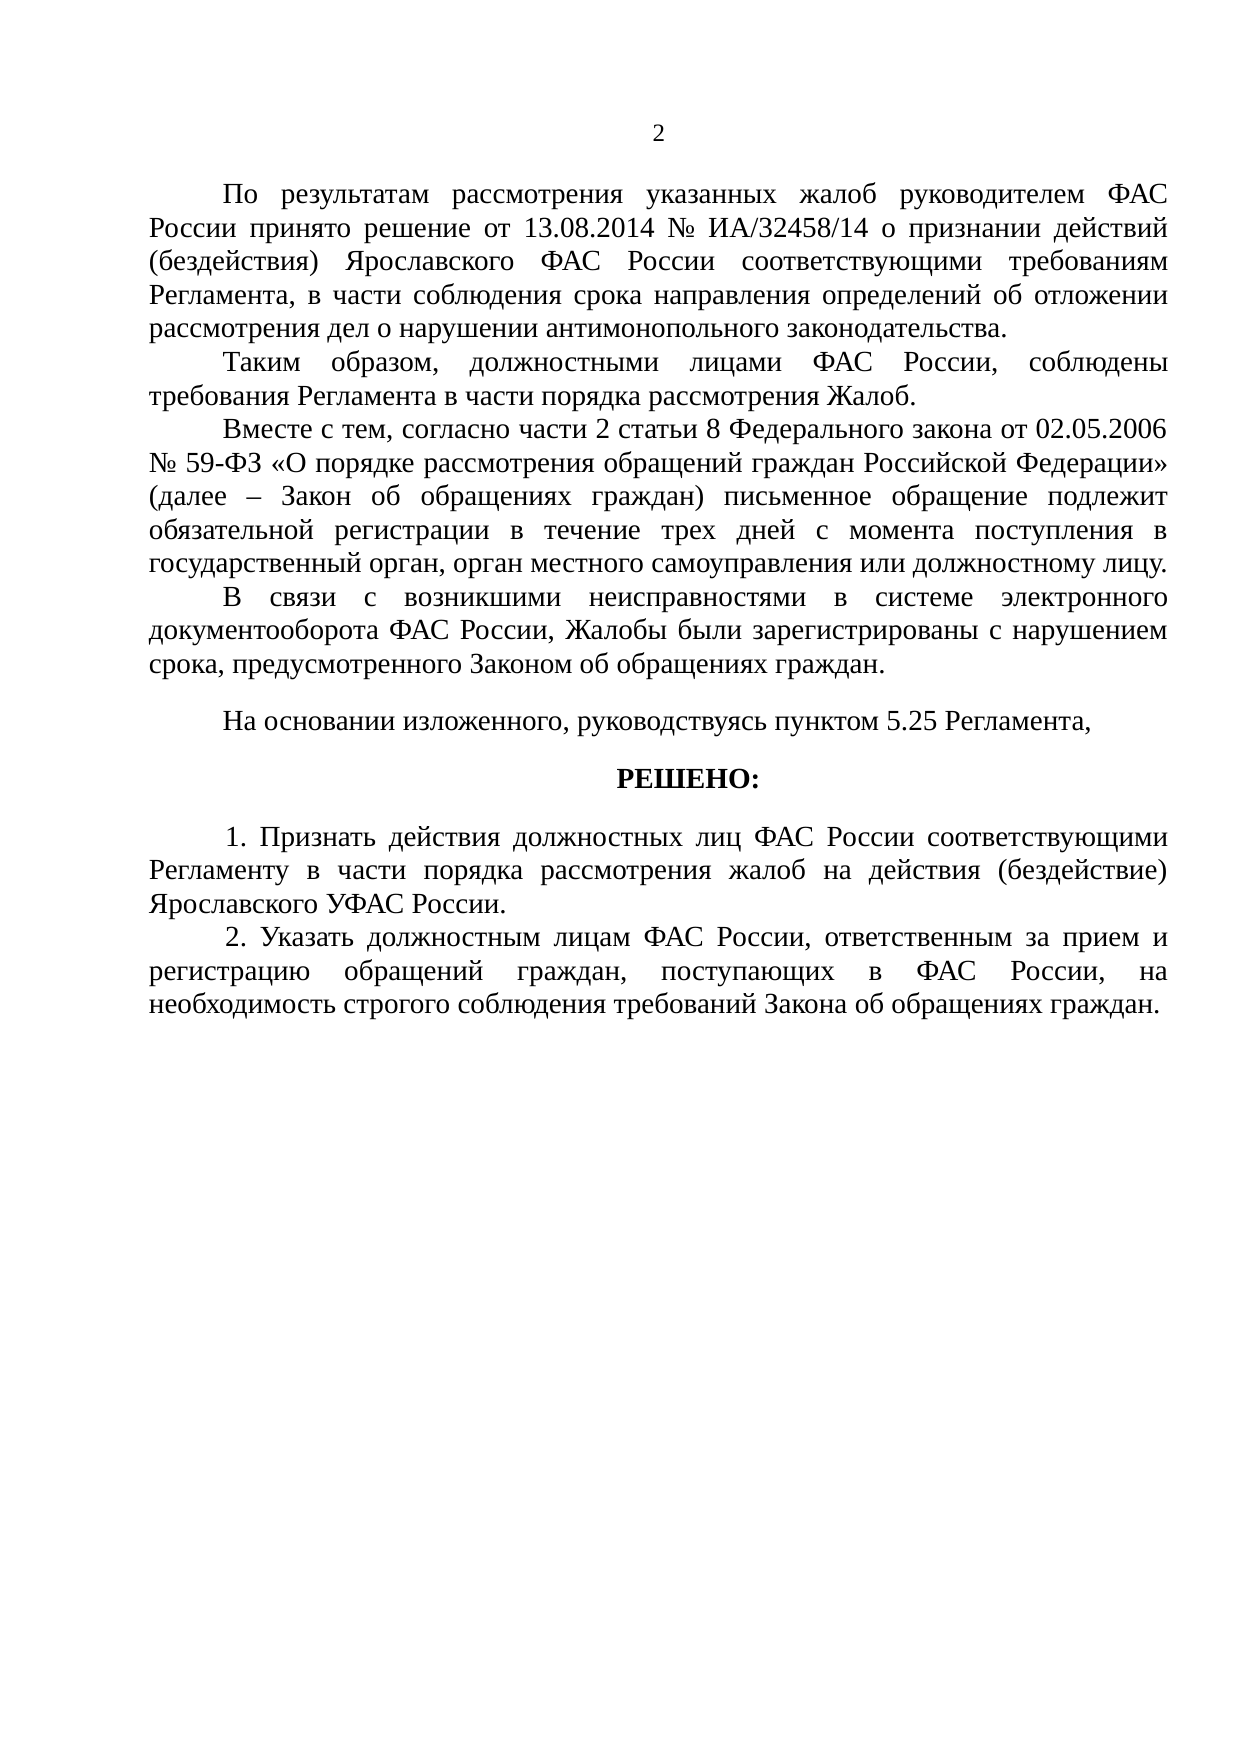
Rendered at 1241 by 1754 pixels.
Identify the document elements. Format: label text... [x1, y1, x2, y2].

text В связи с возникшими неисправностями в системе электронного документооборота ФАС России, Жалобы были зарегистрированы с нарушением срока, предусмотренного Законом об обращениях граждан. [149, 579, 1169, 679]
text Таким образом, должностными лицами ФАС России, соблюдены требования Регламента в части порядка рассмотрения Жалоб. [149, 344, 1169, 411]
text 2. Указать должностным лицам ФАС России, ответственным за прием и регистрацию обращений граждан, поступающих в ФАС России, на необходимость строгого соблюдения требований Закона об обращениях граждан. [149, 919, 1169, 1020]
text На основании изложенного, руководствуясь пунктом 5.25 Регламента, [149, 703, 1169, 737]
text 1. Признать действия должностных лиц ФАС России соответствующими Регламенту в части порядка рассмотрения жалоб на действия (бездействие) Ярославского УФАС России. [149, 819, 1169, 919]
text РЕШЕНО: [149, 761, 1169, 795]
text Вместе с тем, согласно части 2 статьи 8 Федерального закона от 02.05.2006 № 59-ФЗ «О порядке рассмотрения обращений граждан Российской Федерации» (далее – Закон об обращениях граждан) письменное обращение подлежит обязательной регистрации в течение трех дней с момента поступления в государственный орган, орган местного самоуправления или должностному лицу. [149, 411, 1169, 579]
text По результатам рассмотрения указанных жалоб руководителем ФАС России принято решение от 13.08.2014 № ИА/32458/14 о признании действий (бездействия) Ярославского ФАС России соответствующими требованиям Регламента, в части соблюдения срока направления определений об отложении рассмотрения дел о нарушении антимонопольного законодательства. [149, 176, 1169, 344]
